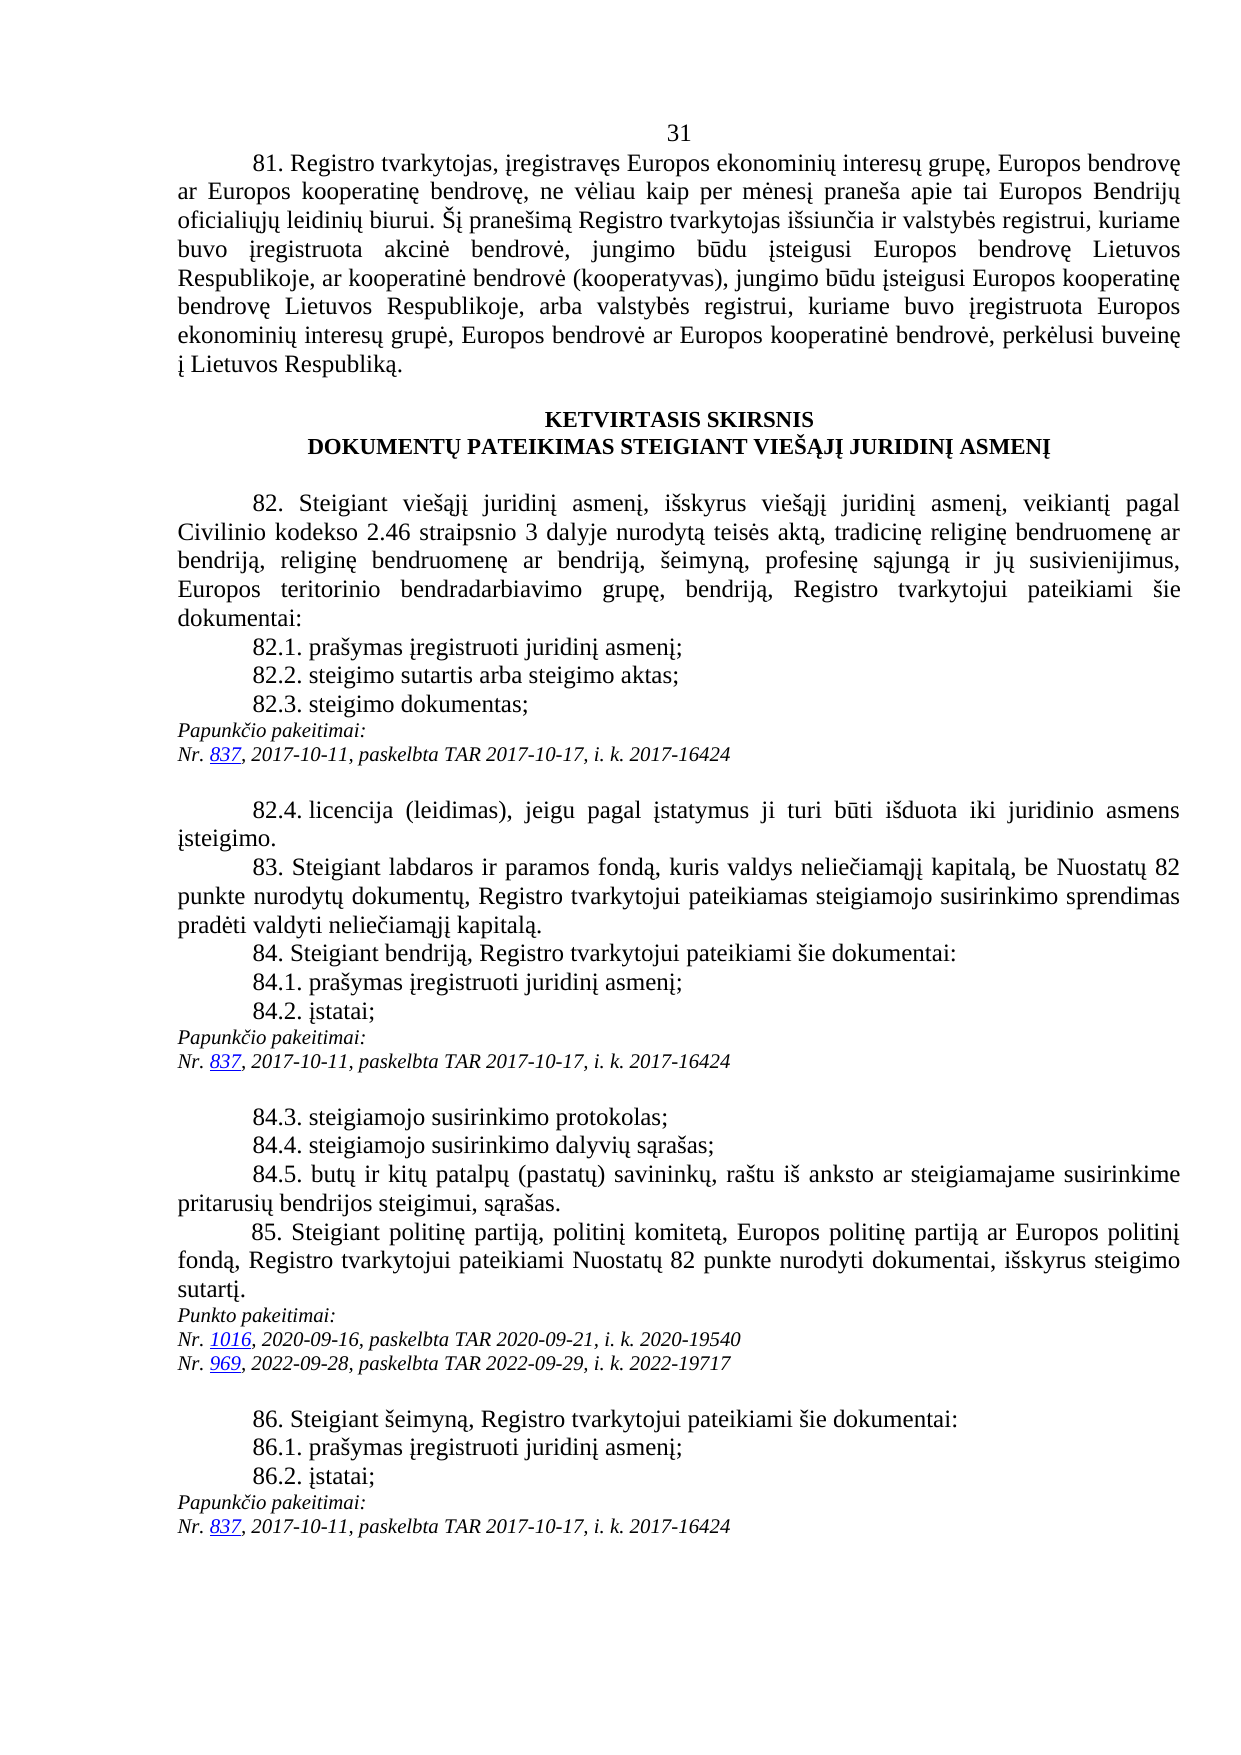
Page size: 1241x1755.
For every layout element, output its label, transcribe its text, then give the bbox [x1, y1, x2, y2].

text Nr. 837, 2017-10-11, paskelbta TAR 2017-10-17, i. k. 2017-16424 [177, 742, 1181, 766]
text DOKUMENTŲ PATEIKIMAS STEIGIANT VIEŠĄJĮ JURIDINĮ ASMENĮ [177, 433, 1181, 459]
text Papunkčio pakeitimai: [177, 718, 1181, 742]
text KETVIRTASIS SKIRSNIS [177, 406, 1181, 433]
text 82. Steigiant viešąjį juridinį asmenį, išskyrus viešąjį juridinį asmenį, veikiantį pagal Civilinio kodekso 2.46 straipsnio 3 dalyje nurodytą teisės aktą, tradicinę religinę bendruomenę ar bendriją, religinę bendruomenę ar bendriją, šeimyną, profesinę sąjungą ir jų susivienijimus, Europos teritorinio bendradarbiavimo grupę, bendriją, Registro tvarkytojui pateikiami šie dokumentai: [177, 488, 1181, 632]
text 83. Steigiant labdaros ir paramos fondą, kuris valdys neliečiamąjį kapitalą, be Nuostatų 82 punkte nurodytų dokumentų, Registro tvarkytojui pateikiamas steigiamojo susirinkimo sprendimas pradėti valdyti neliečiamąjį kapitalą. [177, 852, 1181, 938]
text Nr. 969, 2022-09-28, paskelbta TAR 2022-09-29, i. k. 2022-19717 [177, 1351, 1181, 1375]
text Punkto pakeitimai: [177, 1303, 1181, 1327]
text 84.1. prašymas įregistruoti juridinį asmenį; [177, 967, 1181, 996]
text 85. Steigiant politinę partiją, politinį komitetą, Europos politinę partiją ar Europos politinį fondą, Registro tvarkytojui pateikiami Nuostatų 82 punkte nurodyti dokumentai, išskyrus steigimo sutartį. [177, 1217, 1181, 1303]
text Papunkčio pakeitimai: [177, 1025, 1181, 1049]
text 86. Steigiant šeimyną, Registro tvarkytojui pateikiami šie dokumentai: [177, 1404, 1181, 1432]
text 84.2. įstatai; [177, 996, 1181, 1025]
text 84.5. butų ir kitų patalpų (pastatų) savininkų, raštu iš anksto ar steigiamajame susirinkime pritarusių bendrijos steigimui, sąrašas. [177, 1159, 1181, 1217]
text 84. Steigiant bendriją, Registro tvarkytojui pateikiami šie dokumentai: [177, 938, 1181, 967]
text 82.4. licencija (leidimas), jeigu pagal įstatymus ji turi būti išduota iki juridinio asmens įsteigimo. [177, 795, 1181, 852]
text Papunkčio pakeitimai: [177, 1490, 1181, 1514]
text Nr. 1016, 2020-09-16, paskelbta TAR 2020-09-21, i. k. 2020-19540 [177, 1327, 1181, 1351]
text Nr. 837, 2017-10-11, paskelbta TAR 2017-10-17, i. k. 2017-16424 [177, 1514, 1181, 1538]
text 82.1. prašymas įregistruoti juridinį asmenį; [177, 632, 1181, 660]
text 86.1. prašymas įregistruoti juridinį asmenį; [177, 1432, 1181, 1461]
text 84.3. steigiamojo susirinkimo protokolas; [177, 1102, 1181, 1130]
text 82.2. steigimo sutartis arba steigimo aktas; [177, 660, 1181, 689]
text 81. Registro tvarkytojas, įregistravęs Europos ekonominių interesų grupę, Europos bendrovę ar Europos kooperatinę bendrovę, ne vėliau kaip per mėnesį praneša apie tai Europos Bendrijų oficialiųjų leidinių biurui. Šį pranešimą Registro tvarkytojas išsiunčia ir valstybės registrui, kuriame buvo įregistruota akcinė bendrovė, jungimo būdu įsteigusi Europos bendrovę Lietuvos Respublikoje, ar kooperatinė bendrovė (kooperatyvas), jungimo būdu įsteigusi Europos kooperatinę bendrovę Lietuvos Respublikoje, arba valstybės registrui, kuriame buvo įregistruota Europos ekonominių interesų grupė, Europos bendrovė ar Europos kooperatinė bendrovė, perkėlusi buveinę į Lietuvos Respubliką. [177, 148, 1181, 378]
text 86.2. įstatai; [177, 1461, 1181, 1490]
text 84.4. steigiamojo susirinkimo dalyvių sąrašas; [177, 1130, 1181, 1159]
text Nr. 837, 2017-10-11, paskelbta TAR 2017-10-17, i. k. 2017-16424 [177, 1049, 1181, 1073]
text 82.3. steigimo dokumentas; [177, 689, 1181, 718]
